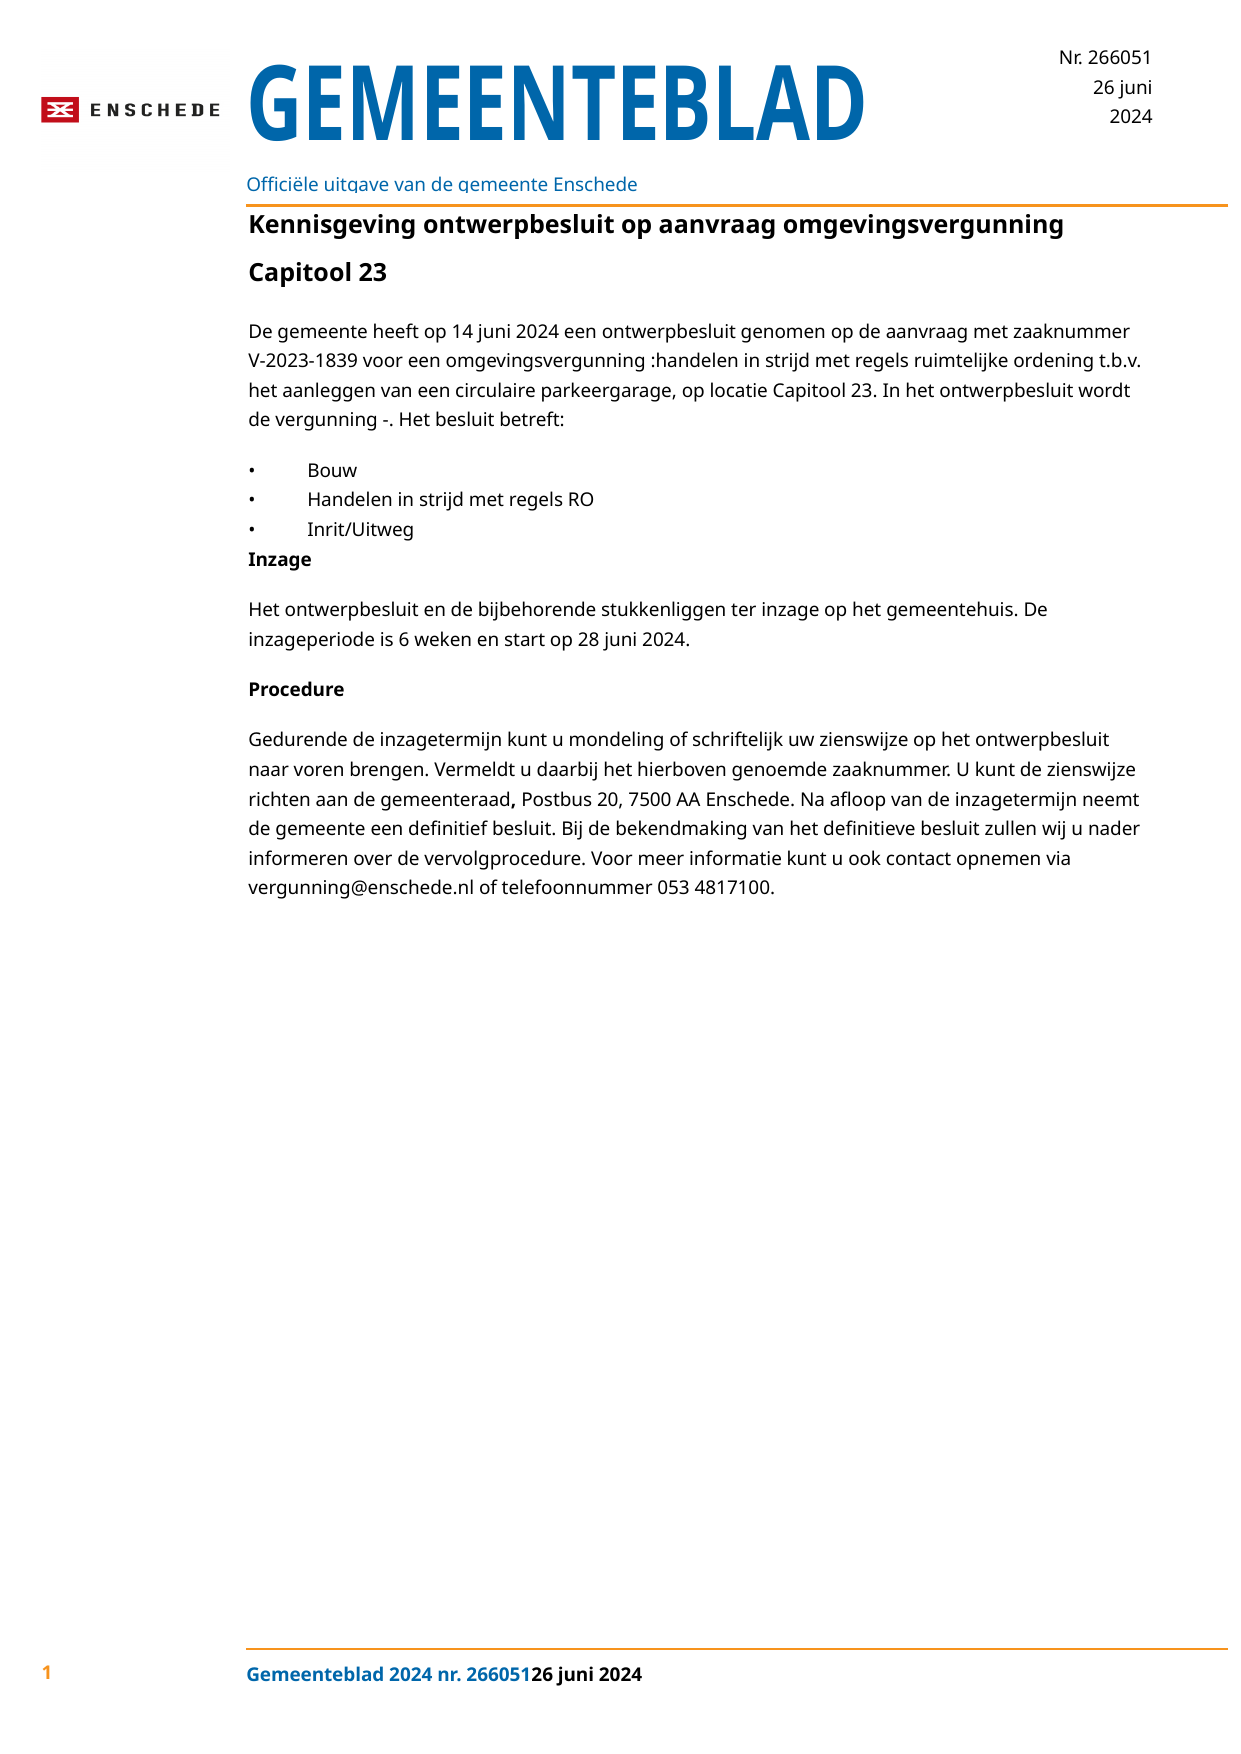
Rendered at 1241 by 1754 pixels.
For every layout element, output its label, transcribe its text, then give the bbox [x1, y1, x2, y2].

list Inrit/Uitweg [248, 516, 1152, 542]
text Kennisgeving ontwerpbesluit op aanvraag omgevingsvergunning Capitool 23 [248, 207, 1152, 288]
text Het ontwerpbesluit en de bijbehorende stukkenliggen ter inzage op het gemeentehuis. De inzageperiode is 6 weken en start op 28 juni 2024. [248, 596, 1152, 652]
text Gedurende de inzagetermijn kunt u mondeling of schriftelijk uw zienswijze op het ontwerpbesluit naar voren brengen. Vermeldt u daarbij het hierboven genoemde zaaknummer. U kunt de zienswijze richten aan de gemeenteraad, Postbus 20, 7500 AA Enschede. Na afloop van de inzagetermijn neemt de gemeente een definitief besluit. Bij de bekendmaking van het definitieve besluit zullen wij u nader informeren over de vervolgprocedure. Voor meer informatie kunt u ook contact opnemen via vergunning@enschede.nl of telefoonnummer 053 4817100. [248, 727, 1152, 900]
text De gemeente heeft op 14 juni 2024 een ontwerpbesluit genomen op de aanvraag met zaaknummer V-2023-1839 voor een omgevingsvergunning :handelen in strijd met regels ruimtelijke ordening t.b.v. het aanleggen van een circulaire parkeergarage, op locatie Capitool 23. In het ontwerpbesluit wordt de vergunning -. Het besluit betreft: [248, 318, 1152, 432]
picture [41, 47, 231, 172]
list Handelen in strijd met regels RO [248, 487, 1152, 512]
text Inzage [248, 546, 1152, 572]
list Bouw [248, 457, 1152, 483]
text Procedure [248, 676, 1152, 702]
